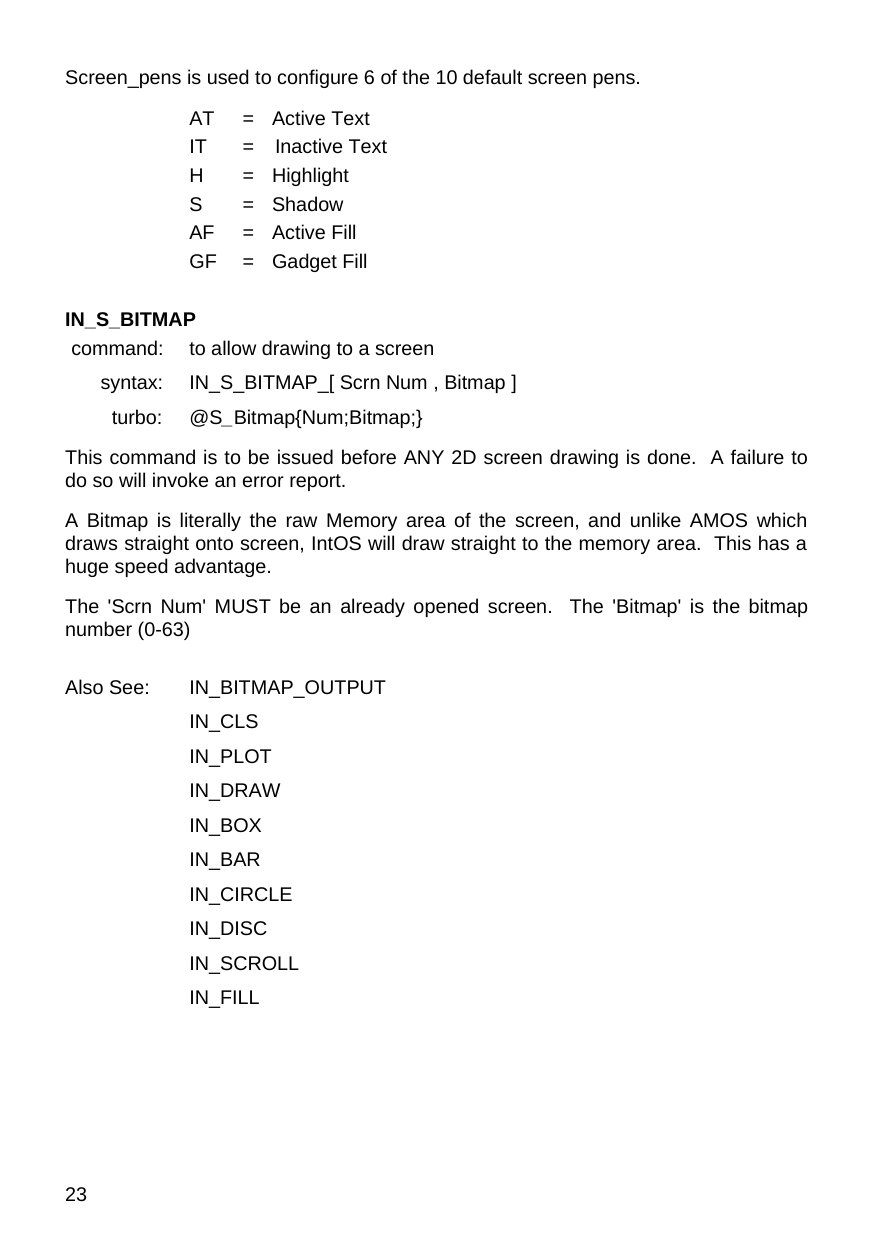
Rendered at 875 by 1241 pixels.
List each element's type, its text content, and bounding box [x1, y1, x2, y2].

text AT = Active Text [189, 107, 809, 129]
text The 'Scrn Num' MUST be an already opened screen. The 'Bitmap' is the bitmap number (0-63) [65, 595, 809, 640]
text command: to allow drawing to a screen [71, 337, 809, 359]
text GF = Gadget Fill [189, 250, 809, 272]
text turbo: @S_Bitmap{Num;Bitmap;} [112, 406, 809, 428]
text IN_CLS [189, 710, 809, 733]
text IN_DRAW [189, 779, 809, 802]
text IN_PLOT [189, 745, 809, 767]
text Screen_pens is used to configure 6 of the 10 default screen pens. [65, 66, 809, 89]
text S = Shadow [189, 192, 809, 215]
text IN_SCROLL [189, 952, 809, 974]
text A Bitmap is literally the raw Memory area of the screen, and unlike AMOS which draws straight onto screen, IntOS will draw straight to the memory area. This has a huge speed advantage. [65, 509, 809, 577]
text IN_BOX [189, 814, 809, 836]
text IT = Inactive Text [189, 135, 809, 158]
text IN_DISC [189, 917, 809, 940]
text H = Highlight [189, 164, 809, 187]
text IN_BAR [189, 848, 809, 871]
text Also See: IN_BITMAP_OUTPUT [65, 676, 809, 698]
text IN_FILL [189, 986, 809, 1009]
text syntax: IN_S_BITMAP_[ Scrn Num , Bitmap ] [100, 371, 809, 394]
text AF = Active Fill [189, 221, 809, 244]
title IN_S_BITMAP [65, 308, 809, 331]
text This command is to be issued before ANY 2D screen drawing is done. A failure to do so will invoke an error report. [65, 446, 809, 491]
text IN_CIRCLE [189, 883, 809, 905]
